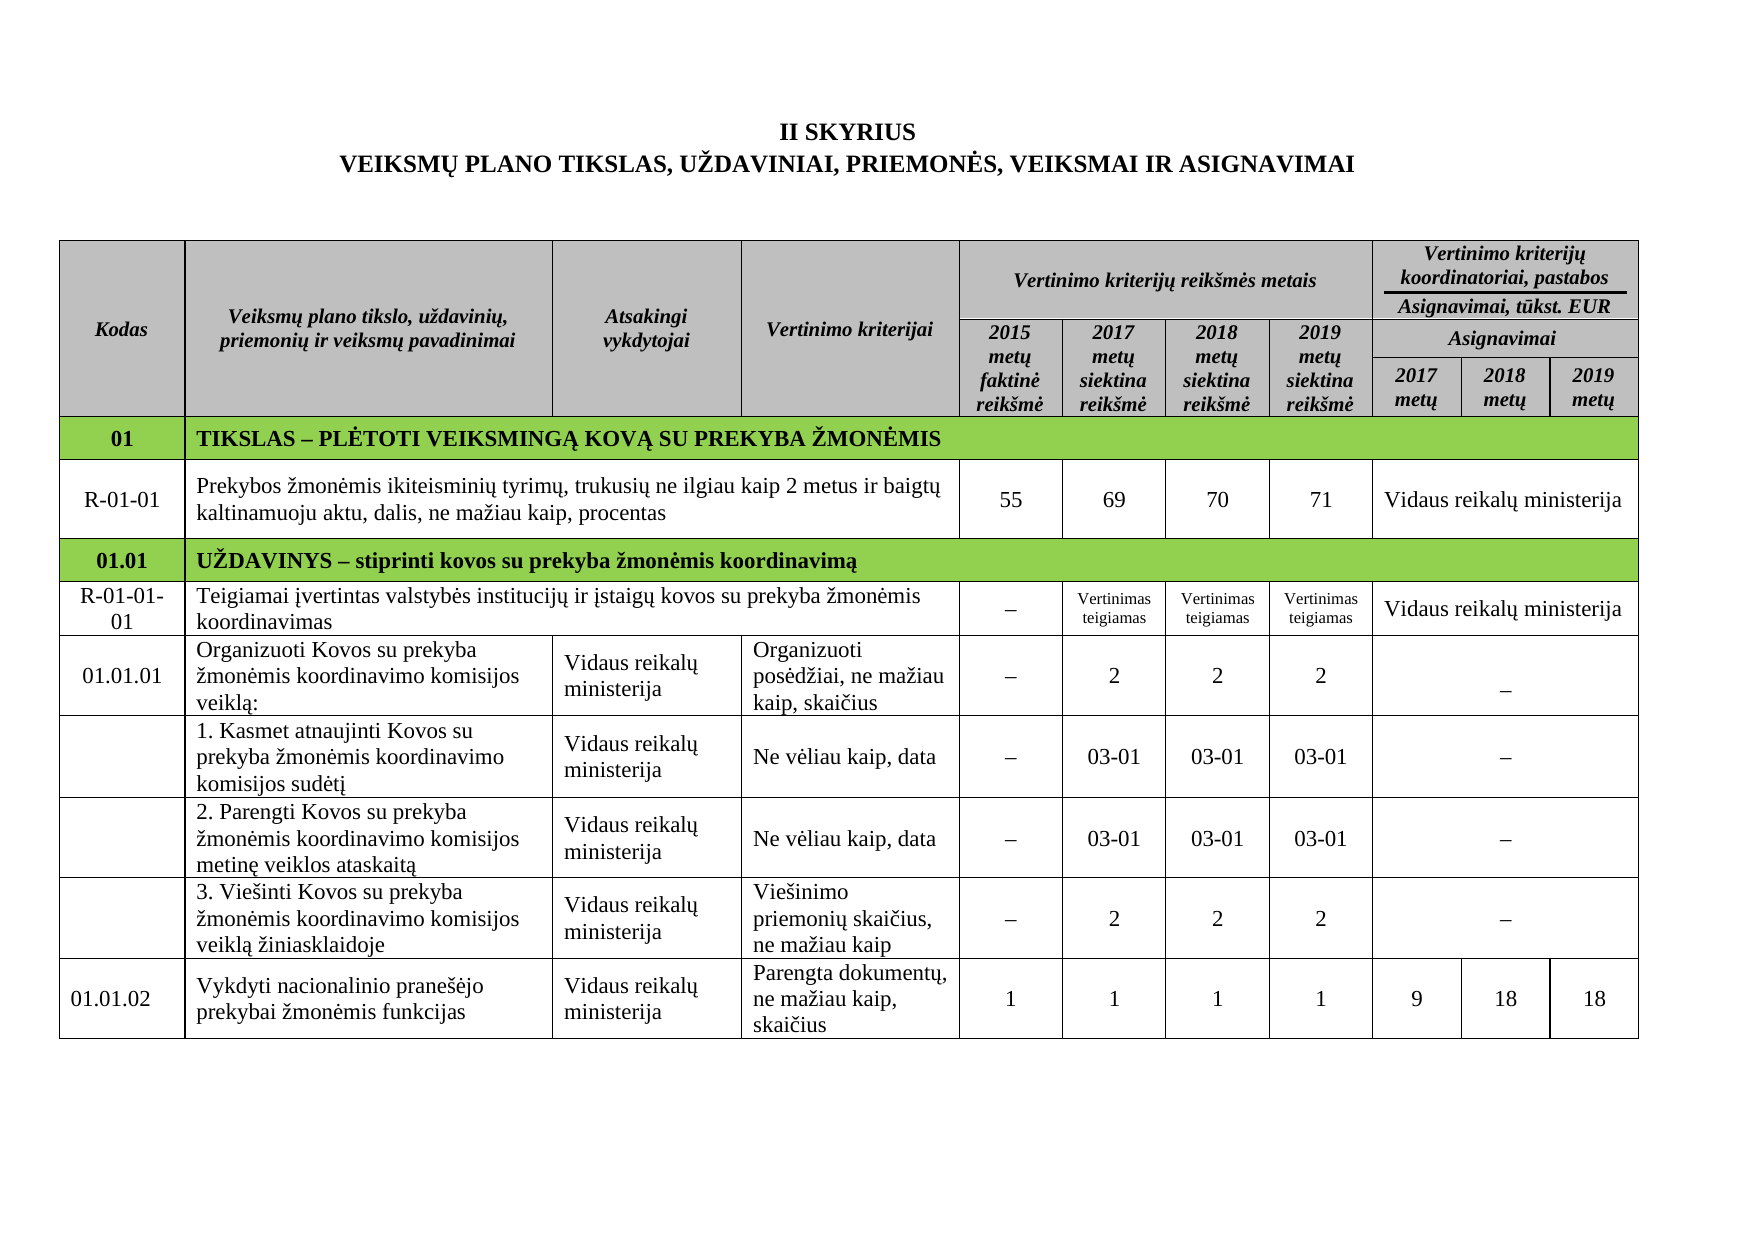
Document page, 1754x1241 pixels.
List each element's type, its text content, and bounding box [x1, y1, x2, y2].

table_cell 2017 metų [1373, 358, 1461, 416]
table_cell R-01-01 [60, 460, 184, 538]
table_cell 2 [1270, 636, 1372, 715]
table_cell 2 [1166, 636, 1269, 715]
table_cell Vidaus reikalų ministerija [553, 798, 741, 877]
table_header Vertinimo kriterijų reikšmės metais [960, 241, 1372, 318]
text II SKYRIUS [59, 117, 1636, 145]
table_cell 2019 metų siektina reikšmė [1270, 320, 1372, 416]
table_cell 1 [1166, 959, 1269, 1038]
table_cell – [1373, 798, 1638, 877]
table_cell 70 [1166, 460, 1269, 538]
table_cell 71 [1270, 460, 1372, 538]
table_cell 03-01 [1166, 798, 1269, 877]
table_cell 9 [1373, 959, 1461, 1038]
table_cell 1 [960, 959, 1062, 1038]
table_cell – [960, 716, 1062, 797]
table_cell 2017 metų siektina reikšmė [1063, 320, 1165, 416]
table_cell Vidaus reikalų ministerija [553, 636, 741, 715]
table_cell Vidaus reikalų ministerija [1373, 582, 1638, 635]
table_cell Ne vėliau kaip, data [742, 716, 959, 797]
table_cell 03-01 [1063, 716, 1165, 797]
table_header Kodas [60, 241, 184, 416]
table_cell 2018 metų [1462, 358, 1549, 416]
table_cell 01.01.02 [60, 959, 184, 1038]
table_cell – [1373, 636, 1638, 715]
table_cell 1. Kasmet atnaujinti Kovos su prekyba žmonėmis koordinavimo komisijos sudėtį [186, 716, 552, 797]
table_cell Vidaus reikalų ministerija [553, 959, 741, 1038]
table_cell [60, 878, 184, 957]
table_cell – [960, 582, 1062, 635]
table_cell Teigiamai įvertintas valstybės institucijų ir įstaigų kovos su prekyba žmonėmis koordinavimas [186, 582, 959, 635]
table_cell Asignavimai [1373, 320, 1638, 357]
table_cell 2015 metų faktinė reikšmė [960, 320, 1062, 416]
table_cell Organizuoti posėdžiai, ne mažiau kaip, skaičius [742, 636, 959, 715]
table_cell 01.01 [60, 539, 184, 581]
table_cell Vidaus reikalų ministerija [553, 716, 741, 797]
table_cell 2 [1063, 878, 1165, 957]
table_cell 2 [1166, 878, 1269, 957]
table_cell – [1373, 878, 1638, 957]
table_cell UŽDAVINYS – stiprinti kovos su prekyba žmonėmis koordinavimą [186, 539, 1638, 581]
table_cell 18 [1462, 959, 1549, 1038]
table_cell Vidaus reikalų ministerija [1373, 460, 1638, 538]
text VEIKSMŲ PLANO TIKSLAS, UŽDAVINIAI, PRIEMONĖS, VEIKSMAI IR ASIGNAVIMAI [59, 149, 1636, 178]
table_cell – [1373, 716, 1638, 797]
table_cell 18 [1551, 959, 1638, 1038]
table_cell TIKSLAS – PLĖTOTI VEIKSMINGĄ KOVĄ SU PREKYBA ŽMONĖMIS [186, 417, 1638, 459]
table_cell 2018 metų siektina reikšmė [1166, 320, 1269, 416]
table_cell Vertinimas teigiamas [1166, 582, 1269, 635]
table_cell 03-01 [1063, 798, 1165, 877]
table_cell 2 [1270, 878, 1372, 957]
table_header Vertinimo kriterijų koordinatoriai, pastabos Asignavimai, tūkst. EUR [1373, 241, 1638, 318]
table_cell Vidaus reikalų ministerija [553, 878, 741, 957]
table_cell Vykdyti nacionalinio pranešėjo prekybai žmonėmis funkcijas [186, 959, 552, 1038]
table_cell 69 [1063, 460, 1165, 538]
table_header Vertinimo kriterijai [742, 241, 959, 416]
table_cell [60, 798, 184, 877]
table_cell 55 [960, 460, 1062, 538]
table_cell – [960, 636, 1062, 715]
table_cell Ne vėliau kaip, data [742, 798, 959, 877]
table_cell Viešinimo priemonių skaičius, ne mažiau kaip [742, 878, 959, 957]
table_header Veiksmų plano tikslo, uždavinių, priemonių ir veiksmų pavadinimai [186, 241, 552, 416]
table_cell 1 [1270, 959, 1372, 1038]
table_cell – [960, 878, 1062, 957]
table_cell Vertinimas teigiamas [1270, 582, 1372, 635]
table_cell 03-01 [1270, 798, 1372, 877]
table_cell 01 [60, 417, 184, 459]
table_cell 03-01 [1166, 716, 1269, 797]
table_cell 2019 metų [1551, 358, 1638, 416]
table_cell – [960, 798, 1062, 877]
table_cell 01.01.01 [60, 636, 184, 715]
table_cell R-01-01-01 [60, 582, 184, 635]
table_cell Prekybos žmonėmis ikiteisminių tyrimų, trukusių ne ilgiau kaip 2 metus ir baigtų kaltinamuoju aktu, dalis, ne mažiau kaip, procentas [186, 460, 959, 538]
table_cell [60, 716, 184, 797]
table_cell 2 [1063, 636, 1165, 715]
table_cell 03-01 [1270, 716, 1372, 797]
table_cell Parengta dokumentų, ne mažiau kaip, skaičius [742, 959, 959, 1038]
table_header Atsakingi vykdytojai [553, 241, 741, 416]
table_cell 1 [1063, 959, 1165, 1038]
table_cell Vertinimas teigiamas [1063, 582, 1165, 635]
